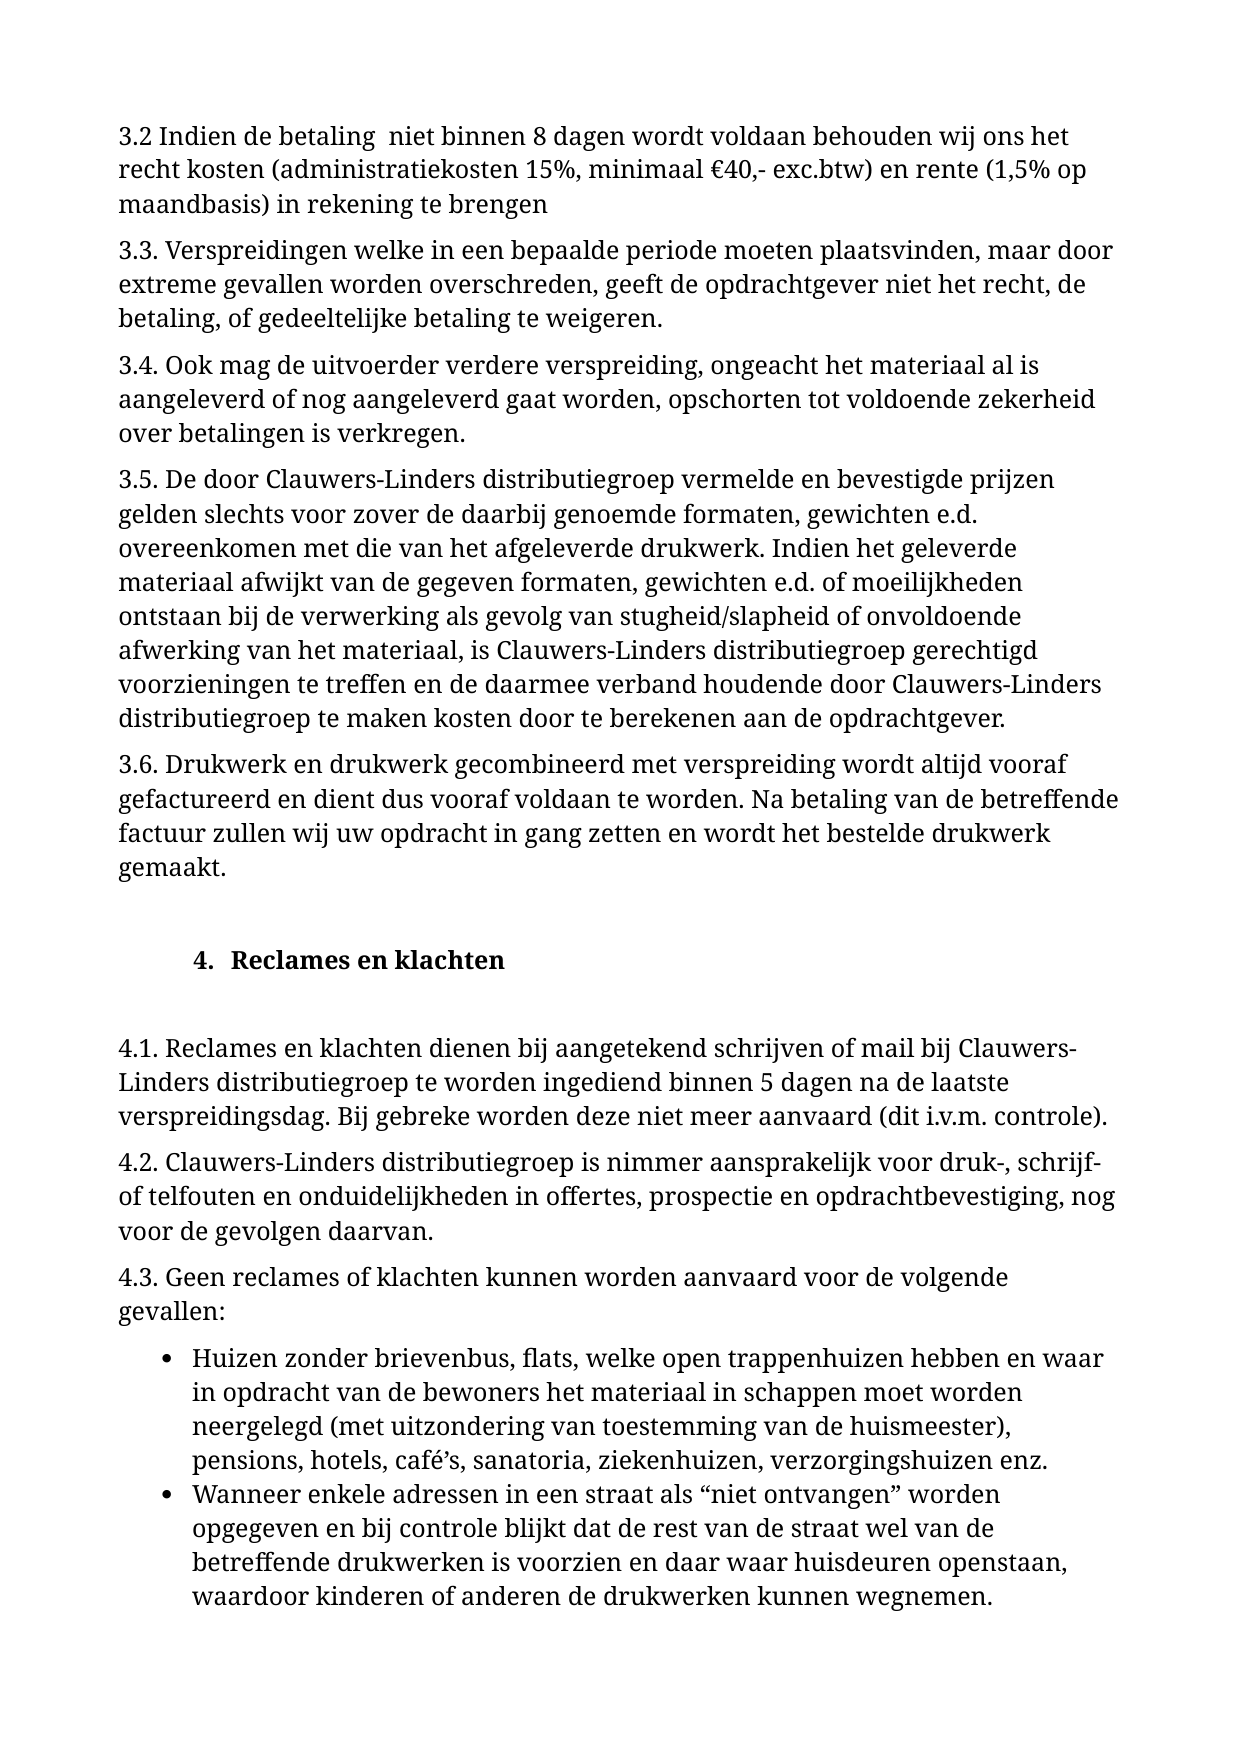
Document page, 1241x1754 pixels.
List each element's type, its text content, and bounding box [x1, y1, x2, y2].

text 3.4. Ook mag de uitvoerder verdere verspreiding, ongeacht het materiaal al is aangeleverd of nog aangeleverd gaat worden, opschorten tot voldoende zekerheid over betalingen is verkregen. [118, 347, 1122, 450]
text 3.3. Verspreidingen welke in een bepaalde periode moeten plaatsvinden, maar door extreme gevallen worden overschreden, geeft de opdrachtgever niet het recht, de betaling, of gedeeltelijke betaling te weigeren. [118, 233, 1122, 335]
list Reclames en klachten [193, 942, 1122, 977]
list Wanneer enkele adressen in een straat als “niet ontvangen” worden opgegeven en bij controle blijkt dat de rest van de straat wel van de betreffende drukwerken is voorzien en daar waar huisdeuren openstaan, waardoor kinderen of anderen de drukwerken kunnen wegnemen. [162, 1477, 1122, 1613]
list Huizen zonder brievenbus, flats, welke open trappenhuizen hebben en waar in opdracht van de bewoners het materiaal in schappen moet worden neergelegd (met uitzondering van toestemming van de huismeester), pensions, hotels, café’s, sanatoria, ziekenhuizen, verzorgingshuizen enz. [162, 1340, 1122, 1477]
text 4.1. Reclames en klachten dienen bij aangetekend schrijven of mail bij Clauwers-Linders distributiegroep te worden ingediend binnen 5 dagen na de laatste verspreidingsdag. Bij gebreke worden deze niet meer aanvaard (dit i.v.m. controle). [118, 1030, 1122, 1132]
text 4.3. Geen reclames of klachten kunnen worden aanvaard voor de volgende gevallen: [118, 1260, 1122, 1328]
text 3.2 Indien de betaling niet binnen 8 dagen wordt voldaan behouden wij ons het recht kosten (administratiekosten 15%, minimaal €40,- exc.btw) en rente (1,5% op maandbasis) in rekening te brengen [118, 118, 1122, 220]
text 3.5. De door Clauwers-Linders distributiegroep vermelde en bevestigde prijzen gelden slechts voor zover de daarbij genoemde formaten, gewichten e.d. overeenkomen met die van het afgeleverde drukwerk. Indien het geleverde materiaal afwijkt van de gegeven formaten, gewichten e.d. of moeilijkheden ontstaan bij de verwerking als gevolg van stugheid/slapheid of onvoldoende afwerking van het materiaal, is Clauwers-Linders distributiegroep gerechtigd voorzieningen te treffen en de daarmee verband houdende door Clauwers-Linders distributiegroep te maken kosten door te berekenen aan de opdrachtgever. [118, 462, 1122, 735]
text 3.6. Drukwerk en drukwerk gecombineerd met verspreiding wordt altijd vooraf gefactureerd en dient dus vooraf voldaan te worden. Na betaling van de betreffende factuur zullen wij uw opdracht in gang zetten en wordt het bestelde drukwerk gemaakt. [118, 747, 1122, 883]
text 4.2. Clauwers-Linders distributiegroep is nimmer aansprakelijk voor druk-, schrijf- of telfouten en onduidelijkheden in offertes, prospectie en opdrachtbevestiging, nog voor de gevolgen daarvan. [118, 1145, 1122, 1247]
